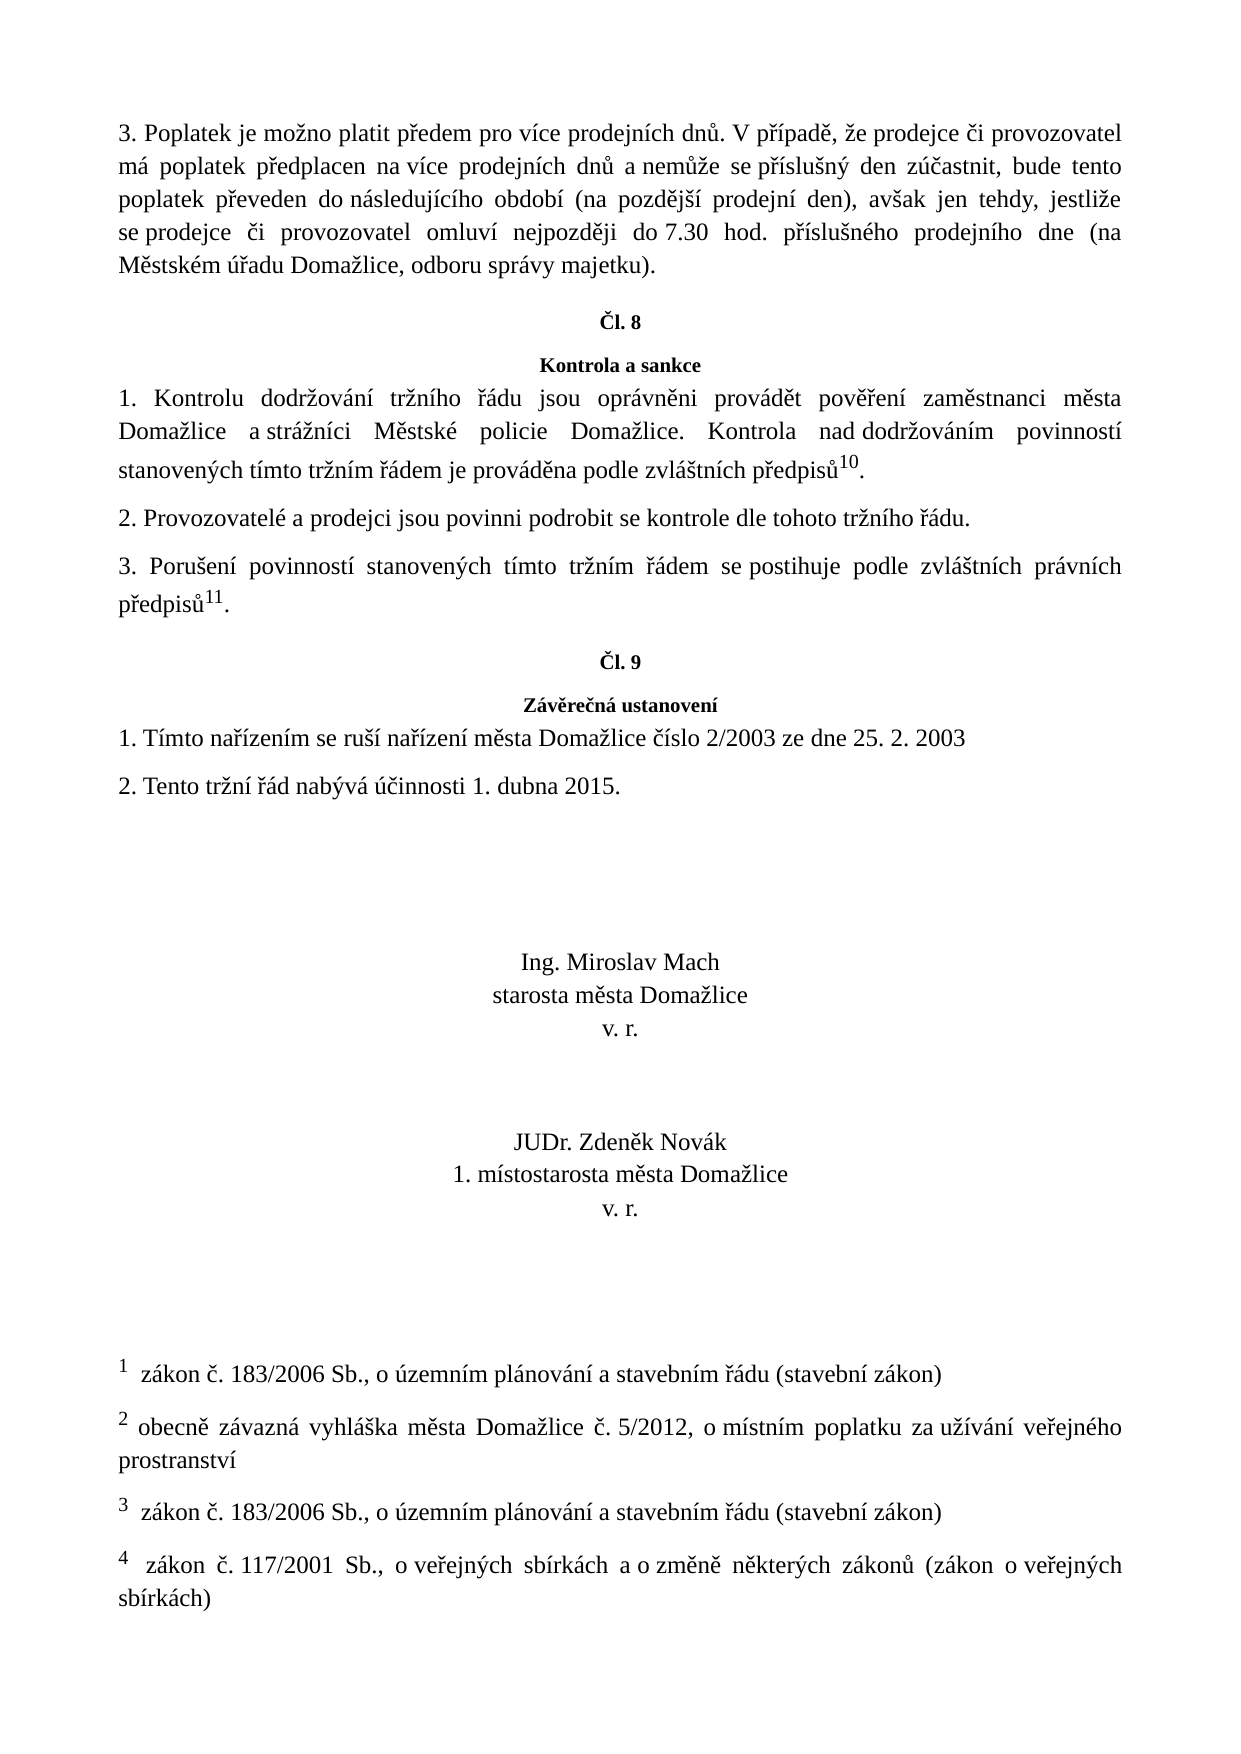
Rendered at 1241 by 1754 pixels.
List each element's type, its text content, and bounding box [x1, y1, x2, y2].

text 2. Tento tržní řád nabývá účinnosti 1. dubna 2015. [118, 771, 1122, 800]
text 3. Poplatek je možno platit předem pro více prodejních dnů. V případě, že prodejce či provozovatel má poplatek předplacen na více prodejních dnů a nemůže se příslušný den zúčastnit, bude tento poplatek převeden do následujícího období (na pozdější prodejní den), avšak jen tehdy, jestliže se prodejce či provozovatel omluví nejpozději do 7.30 hod. příslušného prodejního dne (na Městském úřadu Domažlice, odboru správy majetku). [118, 118, 1122, 279]
text 1 zákon č. 183/2006 Sb., o územním plánování a stavebním řádu (stavební zákon) [118, 1354, 1122, 1387]
text Ing. Miroslav Mach starosta města Domažlice v. r. [118, 914, 1122, 1075]
text 2 obecně závazná vyhláška města Domažlice č. 5/2012, o místním poplatku za užívání veřejného prostranství [118, 1407, 1122, 1473]
text 2. Provozovatelé a prodejci jsou povinni podrobit se kontrole dle tohoto tržního řádu. [118, 503, 1122, 532]
subtitle Kontrola a sankce [118, 353, 1122, 377]
subtitle Závěrečná ustanovení [118, 693, 1122, 717]
subtitle Čl. 8 [118, 310, 1122, 334]
text 3 zákon č. 183/2006 Sb., o územním plánování a stavebním řádu (stavební zákon) [118, 1492, 1122, 1526]
text 1. Tímto nařízením se ruší nařízení města Domažlice číslo 2/2003 ze dne 25. 2. 2003 [118, 723, 1122, 752]
text 1. Kontrolu dodržování tržního řádu jsou oprávněni provádět pověření zaměstnanci města Domažlice a strážníci Městské policie Domažlice. Kontrola nad dodržováním povinností stanovených tímto tržním řádem je prováděna podle zvláštních předpisů10. [118, 383, 1122, 484]
text 4 zákon č. 117/2001 Sb., o veřejných sbírkách a o změně některých zákonů (zákon o veřejných sbírkách) [118, 1546, 1122, 1612]
subtitle Čl. 9 [118, 650, 1122, 674]
text JUDr. Zdeněk Novák 1. místostarosta města Domažlice v. r. [118, 1093, 1122, 1287]
text 3. Porušení povinností stanovených tímto tržním řádem se postihuje podle zvláštních právních předpisů11. [118, 551, 1122, 618]
